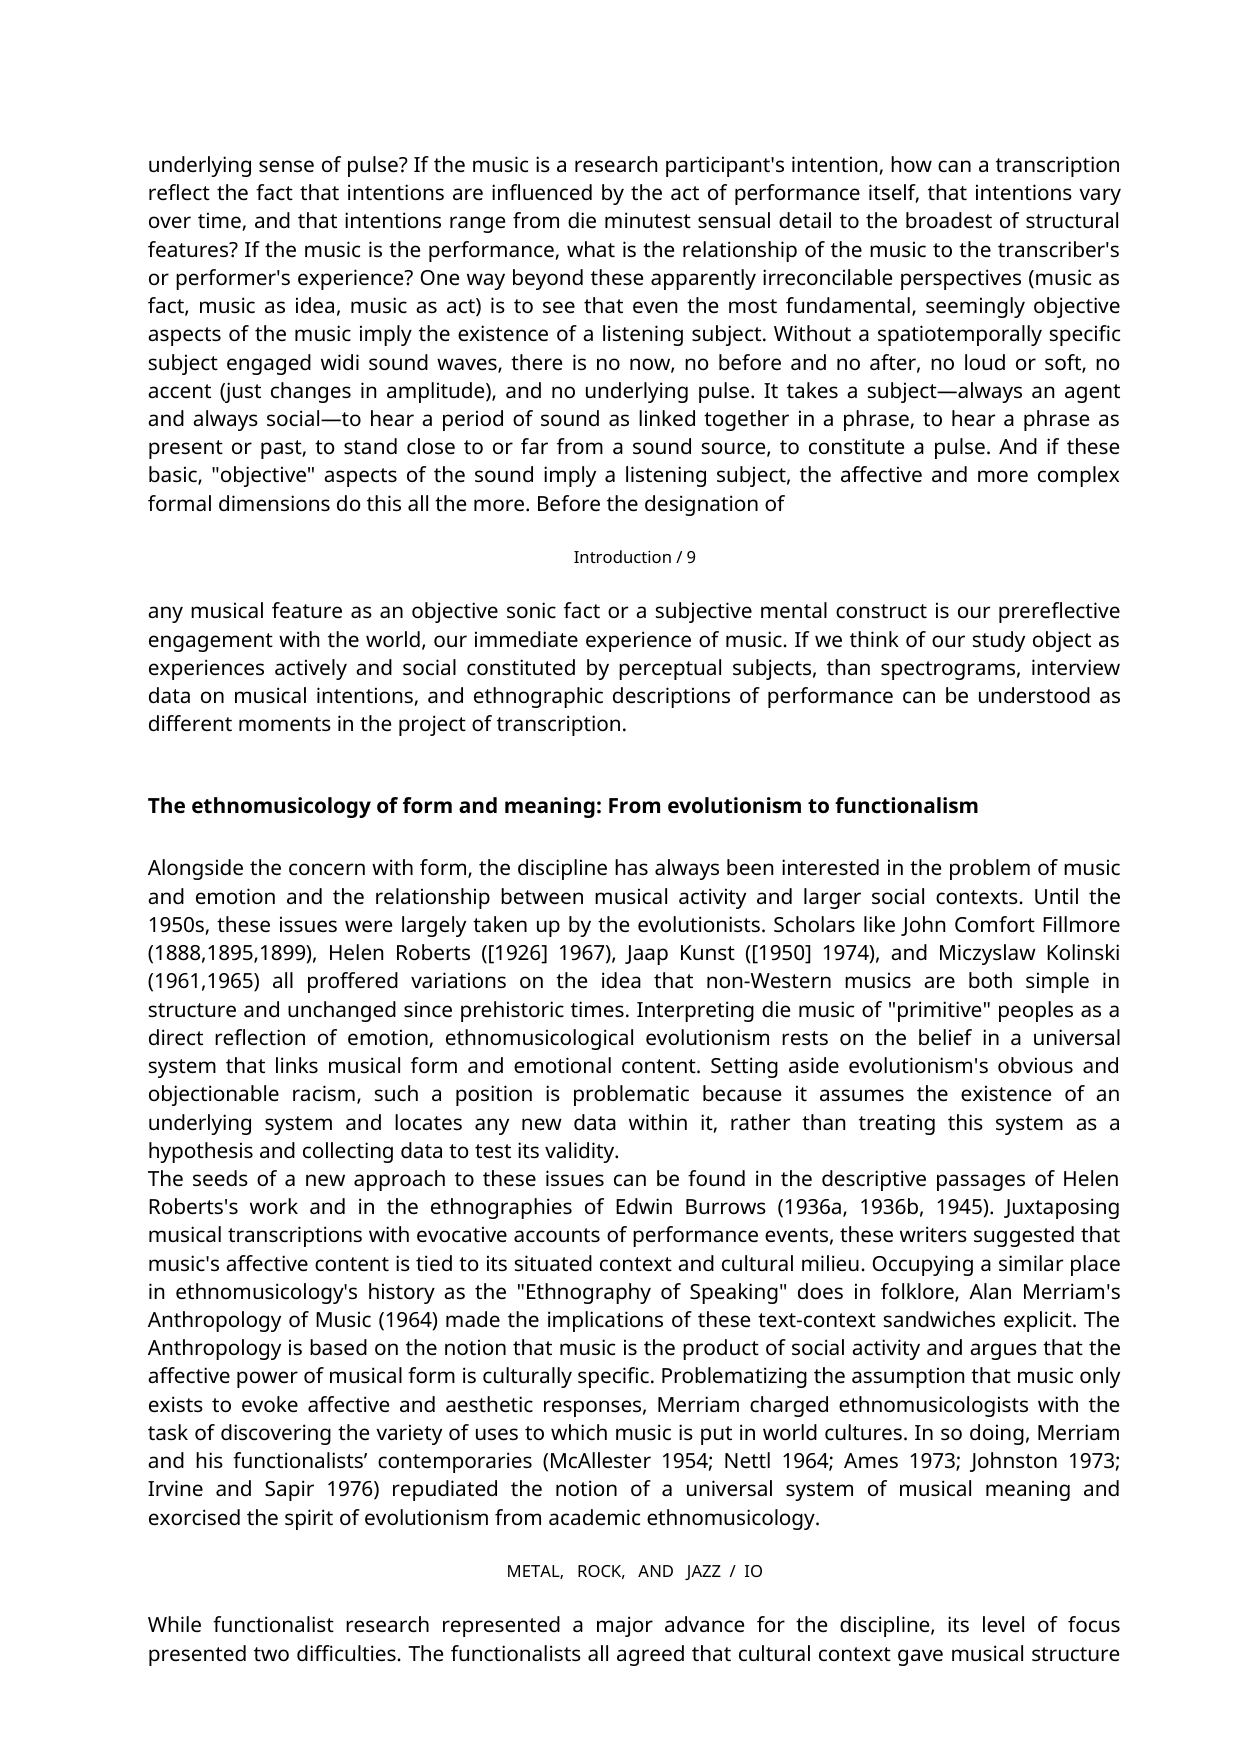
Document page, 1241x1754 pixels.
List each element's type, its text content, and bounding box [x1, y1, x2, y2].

text any musical feature as an objective sonic fact or a subjective mental construct is our prereflective engagement with the world, our immediate experience of music. If we think of our study object as experiences actively and social constituted by perceptual subjects, than spectrograms, interview data on musical intentions, and ethnographic descriptions of performance can be understood as different moments in the project of transcription. [148, 596, 1122, 738]
text Introduction / 9 [148, 545, 1122, 568]
text The seeds of a new approach to these issues can be found in the descriptive passages of Helen Roberts's work and in the ethnographies of Edwin Burrows (1936a, 1936b, 1945). Juxtaposing musical transcriptions with evocative accounts of performance events, these writers suggested that music's affective content is tied to its situated context and cultural milieu. Occupying a similar place in ethnomusicology's history as the "Ethnography of Speaking" does in folklore, Alan Merriam's Anthropology of Music (1964) made the implications of these text-context sandwiches explicit. The Anthropology is based on the notion that music is the product of social activity and argues that the affective power of musical form is culturally specific. Problematizing the assumption that music only exists to evoke affective and aesthetic responses, Merriam charged ethnomusicologists with the task of discovering the variety of uses to which music is put in world cultures. In so doing, Merriam and his functionalists’ contemporaries (McAllester 1954; Nettl 1964; Ames 1973; Johnston 1973; Irvine and Sapir 1976) repudiated the notion of a universal system of musical meaning and exorcised the spirit of evolutionism from academic ethnomusicology. [148, 1164, 1122, 1531]
subtitle The ethnomusicology of form and meaning: From evolutionism to functionalism [148, 791, 1122, 819]
text Alongside the concern with form, the discipline has always been interested in the problem of music and emotion and the relationship between musical activity and larger social contexts. Until the 1950s, these issues were largely taken up by the evolutionists. Scholars like John Comfort Fillmore (1888,1895,1899), Helen Roberts ([1926] 1967), Jaap Kunst ([1950] 1974), and Miczyslaw Kolinski (1961,1965) all proffered variations on the idea that non-Western musics are both simple in structure and unchanged since prehistoric times. Interpreting die music of "primitive" peoples as a direct reflection of emotion, ethnomusicological evolutionism rests on the belief in a universal system that links musical form and emotional content. Setting aside evolutionism's obvious and objectionable racism, such a position is problematic because it assumes the existence of an underlying system and locates any new data within it, rather than treating this system as a hypothesis and collecting data to test its validity. [148, 853, 1122, 1164]
text While functionalist research represented a major advance for the discipline, its level of focus presented two difficulties. The functionalists all agreed that cultural context gave musical structure [148, 1611, 1122, 1667]
text METAL, ROCK, AND JAZZ / IO [148, 1559, 1122, 1582]
text underlying sense of pulse? If the music is a research participant's intention, how can a transcription reflect the fact that intentions are influenced by the act of performance itself, that intentions vary over time, and that intentions range from die minutest sensual detail to the broadest of structural features? If the music is the performance, what is the relationship of the music to the transcriber's or performer's experience? One way beyond these apparently irreconcilable perspectives (music as fact, music as idea, music as act) is to see that even the most fundamental, seemingly objective aspects of the music imply the existence of a listening subject. Without a spatiotemporally specific subject engaged widi sound waves, there is no now, no before and no after, no loud or soft, no accent (just changes in amplitude), and no underlying pulse. It takes a subject—always an agent and always social—to hear a period of sound as linked together in a phrase, to hear a phrase as present or past, to stand close to or far from a sound source, to constitute a pulse. And if these basic, "objective" aspects of the sound imply a listening subject, the affective and more complex formal dimensions do this all the more. Before the designation of [148, 150, 1122, 517]
